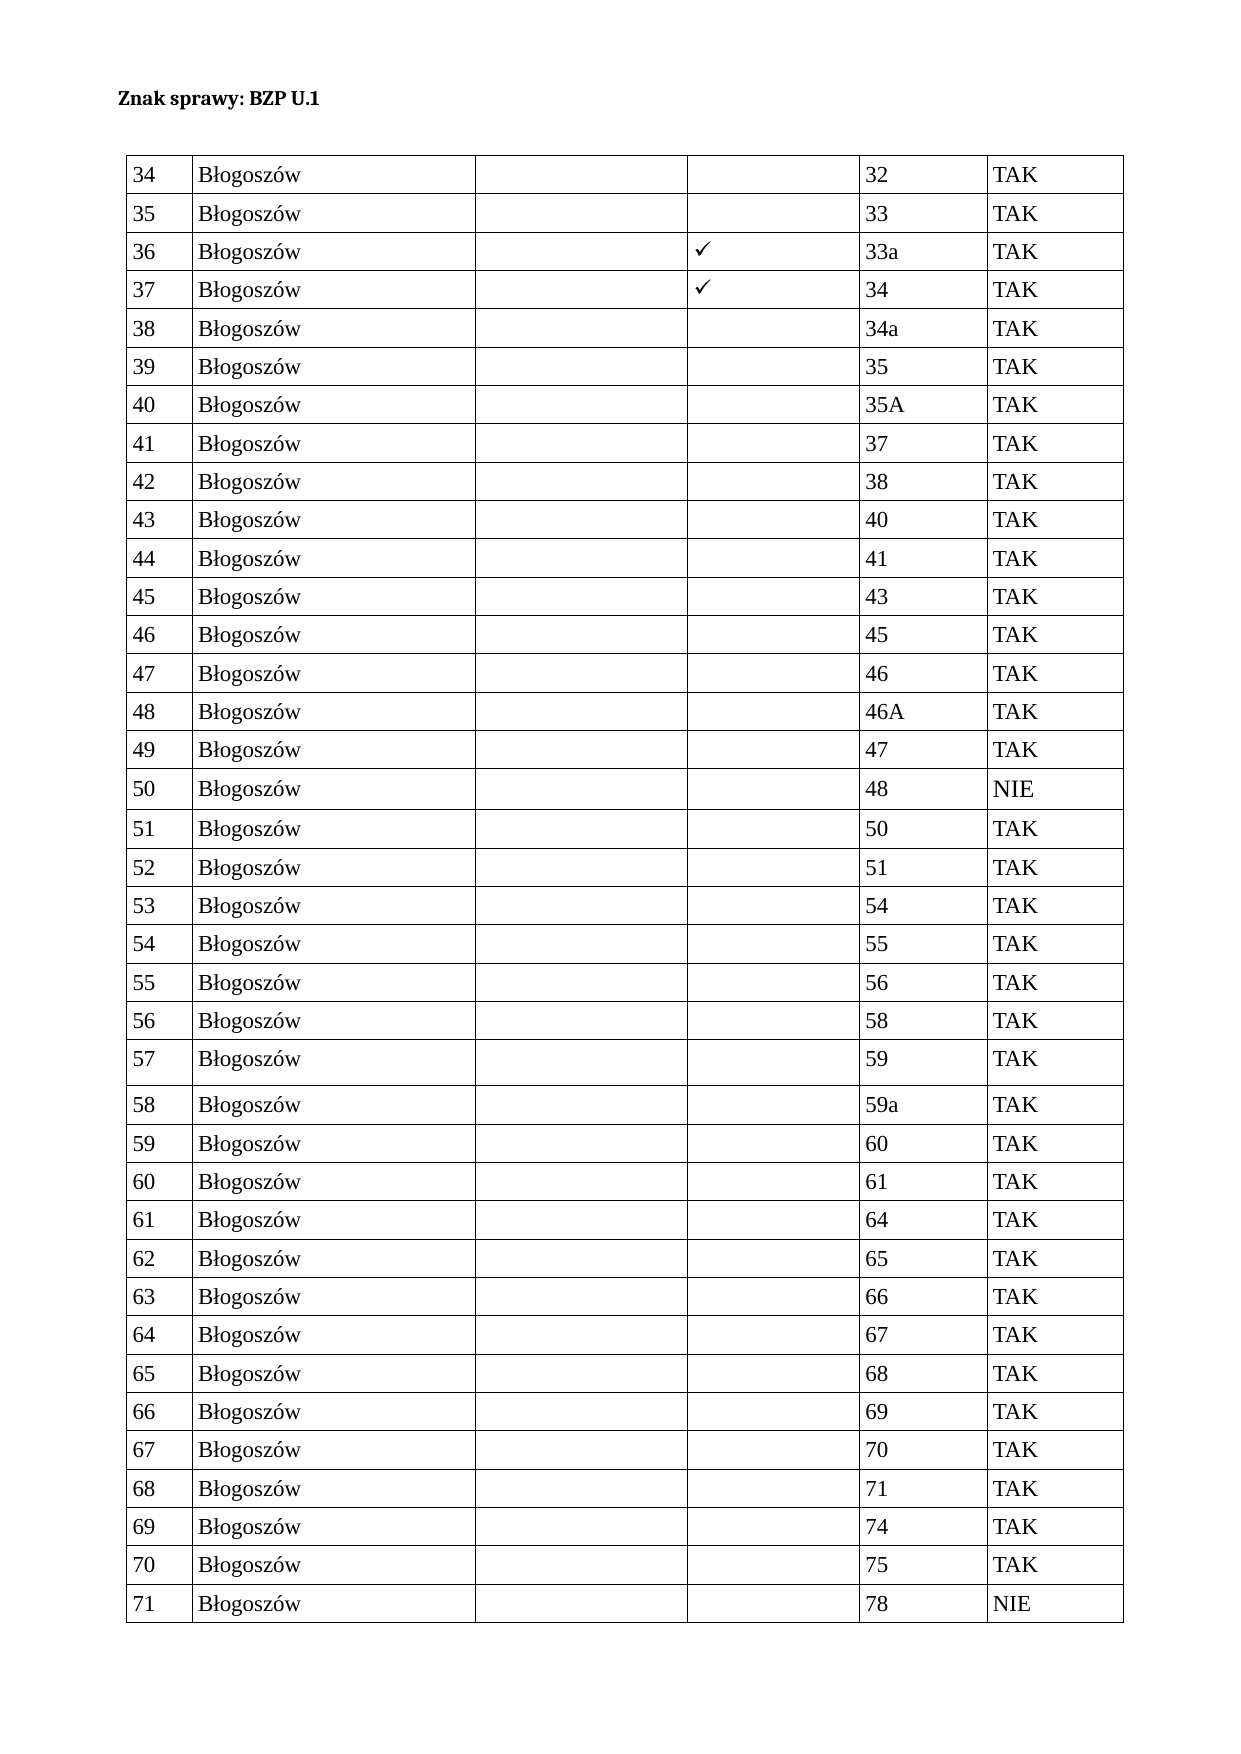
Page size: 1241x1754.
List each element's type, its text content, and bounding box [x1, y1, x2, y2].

table_cell [688, 1393, 859, 1430]
table_cell Błogoszów [193, 271, 475, 308]
table_cell 49 [127, 731, 192, 768]
table_cell [688, 1355, 859, 1392]
table_cell 46 [127, 616, 192, 653]
table_cell 40 [127, 386, 192, 423]
table_cell 74 [860, 1508, 987, 1545]
table_cell TAK [988, 1393, 1123, 1430]
table_cell TAK [988, 386, 1123, 423]
table_cell [476, 578, 687, 615]
table_cell TAK [988, 1355, 1123, 1392]
table_cell TAK [988, 194, 1123, 232]
table_cell [476, 1278, 687, 1315]
table_cell Błogoszów [193, 810, 475, 847]
table_cell Błogoszów [193, 1431, 475, 1469]
table_cell TAK [988, 887, 1123, 924]
table_cell [688, 693, 859, 730]
table_cell TAK [988, 693, 1123, 730]
table_cell [476, 1002, 687, 1039]
table_cell Błogoszów [193, 1201, 475, 1239]
table_cell 37 [127, 271, 192, 308]
table_cell 35 [860, 348, 987, 385]
table_cell Błogoszów [193, 1002, 475, 1039]
table_cell 60 [127, 1163, 192, 1200]
table_cell [688, 424, 859, 462]
table_cell NIE [988, 769, 1123, 809]
table_cell 39 [127, 348, 192, 385]
table_cell Błogoszów [193, 501, 475, 538]
table_cell Błogoszów [193, 616, 475, 653]
table_cell TAK [988, 1125, 1123, 1162]
table_cell 41 [127, 424, 192, 462]
table_cell [688, 501, 859, 538]
table_cell [688, 1086, 859, 1124]
table_cell 52 [127, 849, 192, 886]
table_cell [476, 925, 687, 962]
table_cell [688, 1163, 859, 1200]
table_cell Błogoszów [193, 194, 475, 232]
table_cell [476, 616, 687, 653]
table_cell [688, 1201, 859, 1239]
table_cell 35A [860, 386, 987, 423]
table_cell 33 [860, 194, 987, 232]
table_cell 47 [860, 731, 987, 768]
table_cell [688, 271, 859, 308]
table_cell [476, 348, 687, 385]
table_cell 75 [860, 1546, 987, 1584]
table_cell [688, 849, 859, 886]
table_cell [688, 1546, 859, 1584]
table_cell [476, 1163, 687, 1200]
table_cell Błogoszów [193, 578, 475, 615]
table_cell [688, 1278, 859, 1315]
table_cell [688, 539, 859, 577]
table_cell TAK [988, 1086, 1123, 1124]
table_cell Błogoszów [193, 731, 475, 768]
table_cell Błogoszów [193, 1040, 475, 1085]
table_cell [476, 501, 687, 538]
table_cell [476, 693, 687, 730]
table_cell [476, 1585, 687, 1622]
table_cell TAK [988, 810, 1123, 847]
table_cell [688, 1040, 859, 1085]
table_cell 54 [127, 925, 192, 962]
table_cell [688, 769, 859, 809]
table_cell 58 [860, 1002, 987, 1039]
table_cell TAK [988, 348, 1123, 385]
table_cell TAK [988, 654, 1123, 692]
table_cell [476, 1240, 687, 1277]
table_cell [688, 1316, 859, 1354]
table_cell [688, 194, 859, 232]
table_cell 54 [860, 887, 987, 924]
table_cell 41 [860, 539, 987, 577]
table_cell 34 [127, 156, 192, 193]
table_cell 58 [127, 1086, 192, 1124]
table_cell TAK [988, 309, 1123, 347]
table_cell [688, 810, 859, 847]
table_cell 50 [860, 810, 987, 847]
table_cell 68 [127, 1470, 192, 1507]
table_cell Błogoszów [193, 309, 475, 347]
table_cell [476, 654, 687, 692]
table_cell 68 [860, 1355, 987, 1392]
table_cell Błogoszów [193, 1316, 475, 1354]
table_cell 38 [127, 309, 192, 347]
table_cell [688, 386, 859, 423]
table_cell Błogoszów [193, 1508, 475, 1545]
table_cell TAK [988, 501, 1123, 538]
table_cell [476, 1546, 687, 1584]
table_cell [688, 1508, 859, 1545]
table_cell 53 [127, 887, 192, 924]
table_cell [476, 1086, 687, 1124]
table_cell Błogoszów [193, 539, 475, 577]
table_cell Błogoszów [193, 386, 475, 423]
table_cell 43 [860, 578, 987, 615]
table_cell 50 [127, 769, 192, 809]
table_cell [688, 1431, 859, 1469]
table_cell 45 [860, 616, 987, 653]
table_cell Błogoszów [193, 1355, 475, 1392]
table_cell 32 [860, 156, 987, 193]
table_cell TAK [988, 1546, 1123, 1584]
table_cell 67 [127, 1431, 192, 1469]
table_cell [688, 654, 859, 692]
table_cell Błogoszów [193, 1125, 475, 1162]
table_cell [476, 1355, 687, 1392]
table_cell 46 [860, 654, 987, 692]
table_cell 61 [127, 1201, 192, 1239]
table_cell [476, 156, 687, 193]
table_cell [688, 1585, 859, 1622]
table_cell TAK [988, 1316, 1123, 1354]
table_cell Błogoszów [193, 1240, 475, 1277]
table_cell 45 [127, 578, 192, 615]
table_cell [476, 849, 687, 886]
table_cell [476, 463, 687, 500]
table_cell 65 [127, 1355, 192, 1392]
table_cell 43 [127, 501, 192, 538]
table_cell TAK [988, 156, 1123, 193]
table_cell [476, 271, 687, 308]
table_cell TAK [988, 578, 1123, 615]
table_cell [476, 233, 687, 270]
table_cell Błogoszów [193, 849, 475, 886]
table_cell [688, 964, 859, 1001]
table_cell [476, 1040, 687, 1085]
table_cell 55 [860, 925, 987, 962]
table_cell 57 [127, 1040, 192, 1085]
table_cell Błogoszów [193, 1278, 475, 1315]
table_cell [688, 578, 859, 615]
table_cell 34 [860, 271, 987, 308]
table_cell [688, 1240, 859, 1277]
table_cell NIE [988, 1585, 1123, 1622]
table_cell Błogoszów [193, 1393, 475, 1430]
table_cell [688, 348, 859, 385]
table_cell [476, 887, 687, 924]
table_cell [688, 1125, 859, 1162]
table_cell 37 [860, 424, 987, 462]
table_cell 51 [860, 849, 987, 886]
table_cell Błogoszów [193, 1470, 475, 1507]
table_cell 69 [860, 1393, 987, 1430]
table_cell 42 [127, 463, 192, 500]
table_cell TAK [988, 616, 1123, 653]
table_cell TAK [988, 1431, 1123, 1469]
table_cell 56 [860, 964, 987, 1001]
table_cell [476, 539, 687, 577]
table_cell 71 [127, 1585, 192, 1622]
table_cell 60 [860, 1125, 987, 1162]
table_cell 65 [860, 1240, 987, 1277]
table_cell [688, 463, 859, 500]
table_cell 51 [127, 810, 192, 847]
table_cell 38 [860, 463, 987, 500]
table_cell [476, 1393, 687, 1430]
table_cell 59a [860, 1086, 987, 1124]
table_cell 64 [127, 1316, 192, 1354]
table_cell [476, 309, 687, 347]
table_cell TAK [988, 849, 1123, 886]
table_cell 33a [860, 233, 987, 270]
table_cell [476, 769, 687, 809]
table_cell Błogoszów [193, 348, 475, 385]
table_cell TAK [988, 1240, 1123, 1277]
table_cell 48 [860, 769, 987, 809]
table_cell TAK [988, 1040, 1123, 1085]
table_cell 55 [127, 964, 192, 1001]
table_cell 47 [127, 654, 192, 692]
table_cell Błogoszów [193, 887, 475, 924]
table_cell TAK [988, 271, 1123, 308]
table_cell TAK [988, 1278, 1123, 1315]
table_cell [688, 925, 859, 962]
table_cell 46A [860, 693, 987, 730]
table_cell Błogoszów [193, 925, 475, 962]
table_cell [476, 1125, 687, 1162]
table_cell Błogoszów [193, 156, 475, 193]
table_cell [476, 424, 687, 462]
table_cell 36 [127, 233, 192, 270]
table_cell 34a [860, 309, 987, 347]
table_cell TAK [988, 731, 1123, 768]
table_cell [476, 1470, 687, 1507]
table_cell Błogoszów [193, 424, 475, 462]
table_cell TAK [988, 1508, 1123, 1545]
table_cell [476, 1316, 687, 1354]
table_cell [476, 194, 687, 232]
table_cell 62 [127, 1240, 192, 1277]
table_cell Błogoszów [193, 233, 475, 270]
table_cell TAK [988, 1002, 1123, 1039]
table_cell TAK [988, 1163, 1123, 1200]
table_cell [476, 964, 687, 1001]
table_cell [688, 233, 859, 270]
table_cell TAK [988, 539, 1123, 577]
table_cell 59 [860, 1040, 987, 1085]
table_cell Błogoszów [193, 1086, 475, 1124]
table_cell TAK [988, 925, 1123, 962]
table_cell Błogoszów [193, 654, 475, 692]
table_cell 67 [860, 1316, 987, 1354]
table_cell 44 [127, 539, 192, 577]
table_cell [688, 731, 859, 768]
table_cell [476, 1508, 687, 1545]
table_cell Błogoszów [193, 1585, 475, 1622]
table_cell 66 [127, 1393, 192, 1430]
table_cell 71 [860, 1470, 987, 1507]
table_cell 70 [860, 1431, 987, 1469]
table_cell TAK [988, 1201, 1123, 1239]
table_cell [476, 810, 687, 847]
table_cell 48 [127, 693, 192, 730]
table_cell 70 [127, 1546, 192, 1584]
table_cell 59 [127, 1125, 192, 1162]
table_cell [476, 731, 687, 768]
table_cell [688, 616, 859, 653]
table_cell [476, 1431, 687, 1469]
table_cell [688, 309, 859, 347]
table_cell Błogoszów [193, 964, 475, 1001]
table_cell [476, 1201, 687, 1239]
table_cell 35 [127, 194, 192, 232]
table_cell 69 [127, 1508, 192, 1545]
table_cell 66 [860, 1278, 987, 1315]
table_cell 61 [860, 1163, 987, 1200]
table_cell [688, 887, 859, 924]
table_cell TAK [988, 964, 1123, 1001]
table_cell 78 [860, 1585, 987, 1622]
table_cell Błogoszów [193, 1163, 475, 1200]
table_cell TAK [988, 424, 1123, 462]
table_cell 64 [860, 1201, 987, 1239]
table_cell [688, 1470, 859, 1507]
table_cell TAK [988, 463, 1123, 500]
table_cell [688, 156, 859, 193]
table_cell 40 [860, 501, 987, 538]
table_cell 56 [127, 1002, 192, 1039]
table_cell Błogoszów [193, 1546, 475, 1584]
table_cell [688, 1002, 859, 1039]
table_cell TAK [988, 1470, 1123, 1507]
table_cell [476, 386, 687, 423]
table_cell Błogoszów [193, 463, 475, 500]
table_cell Błogoszów [193, 769, 475, 809]
table_cell 63 [127, 1278, 192, 1315]
table_cell TAK [988, 233, 1123, 270]
table_cell Błogoszów [193, 693, 475, 730]
